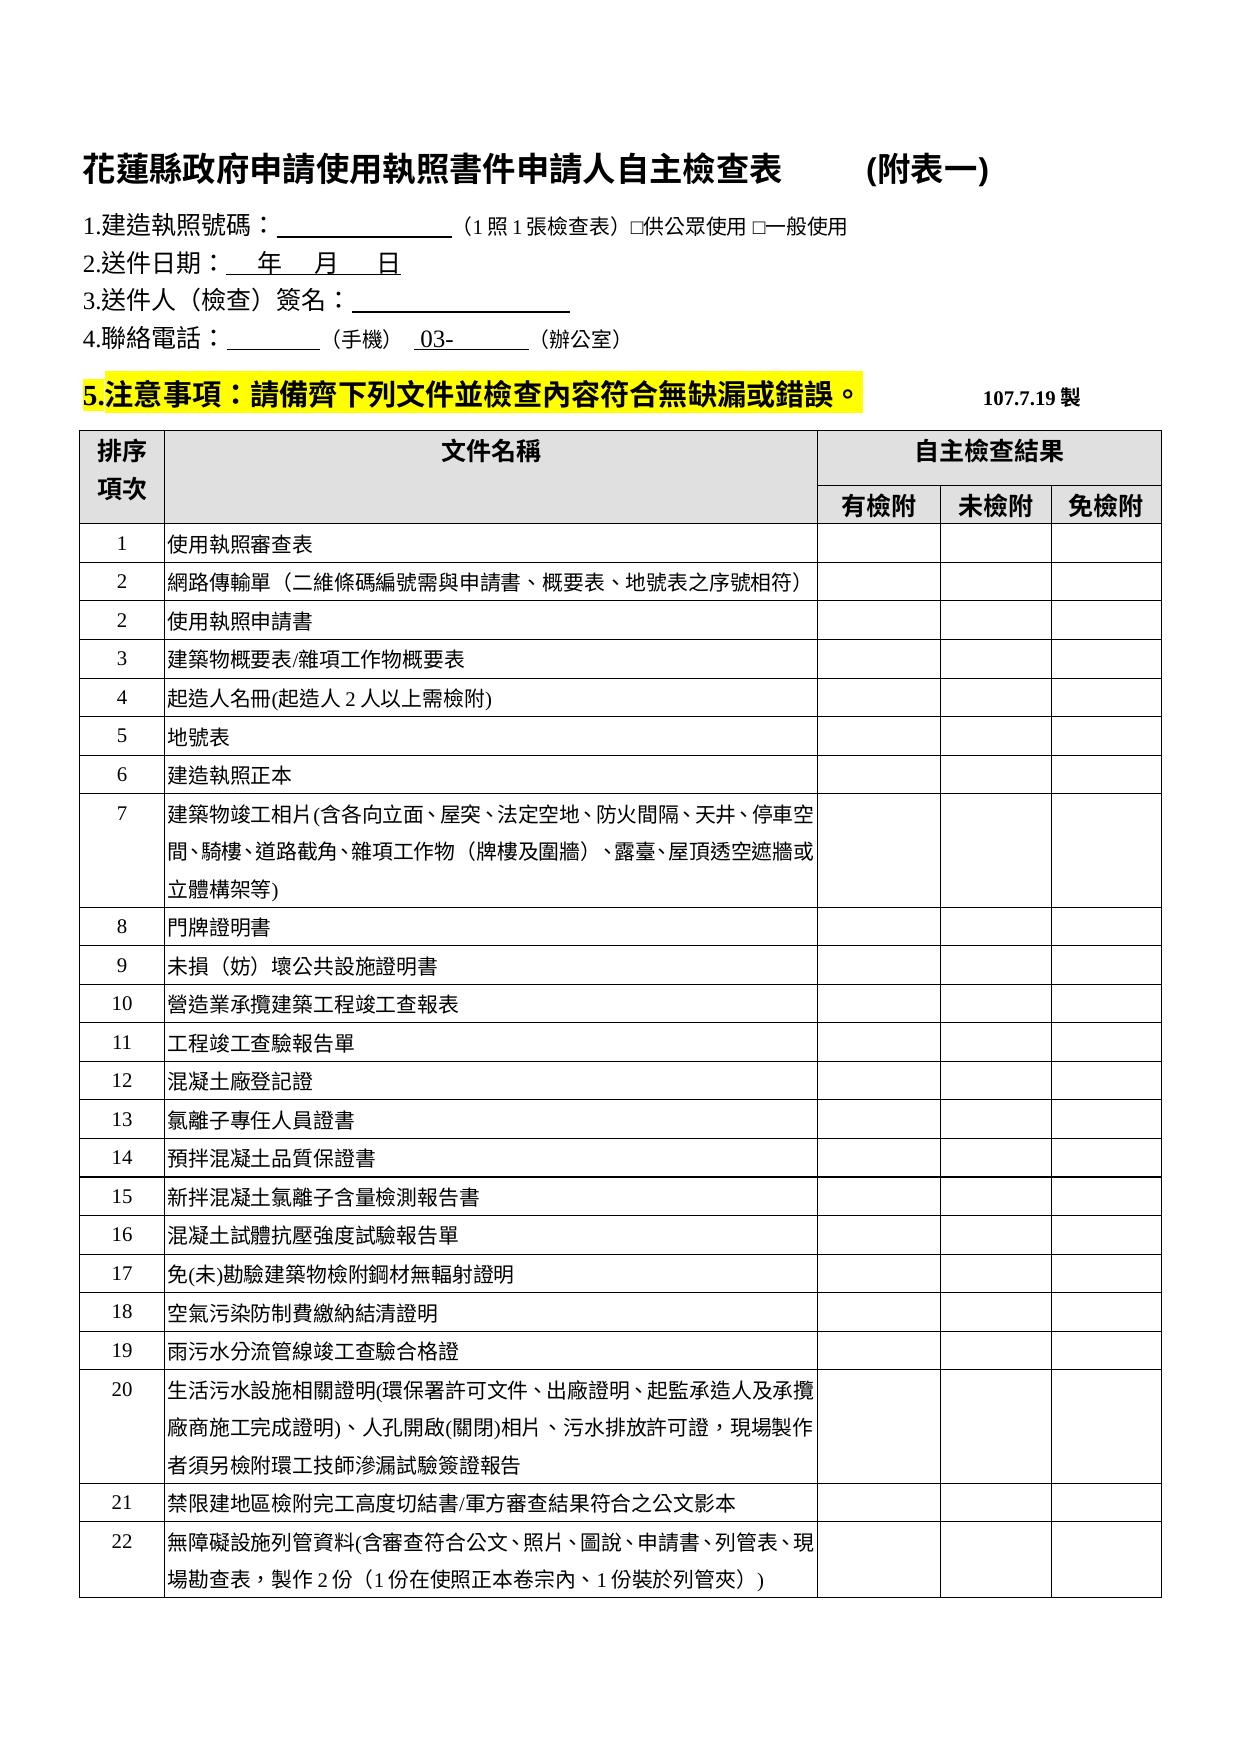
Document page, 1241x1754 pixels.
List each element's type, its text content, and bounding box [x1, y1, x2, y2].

table_cell [941, 1139, 1051, 1176]
table_cell 網路傳輸單（二維條碼編號需與申請書、概要表、地號表之序號相符） [165, 563, 817, 600]
table_cell 禁限建地區檢附完工高度切結書/軍方審查結果符合之公文影本 [165, 1484, 817, 1521]
table_cell 生活污水設施相關證明(環保署許可文件、出廠證明、起監承造人及承攬廠商施工完成證明)、人孔開啟(關閉)相片、污水排放許可證，現場製作者須另檢附環工技師滲漏試驗簽證報告 [165, 1370, 817, 1483]
table_cell [818, 524, 940, 562]
table_cell 門牌證明書 [165, 908, 817, 945]
table_cell [941, 1293, 1051, 1331]
text 4.聯絡電話： （手機） 03- （辦公室） [83, 317, 1157, 355]
table_cell 5 [80, 717, 164, 754]
table_cell 新拌混凝土氯離子含量檢測報告書 [165, 1178, 817, 1215]
table_cell 未檢附 [941, 486, 1051, 523]
table_cell [1052, 1216, 1161, 1253]
table_cell [1052, 946, 1161, 984]
table_cell [941, 985, 1051, 1022]
table_cell 18 [80, 1293, 164, 1331]
table_cell [941, 1023, 1051, 1061]
table_cell 有檢附 [818, 486, 940, 523]
table_cell 21 [80, 1484, 164, 1521]
table_header 排序 項次 [80, 431, 164, 523]
table_cell [818, 1062, 940, 1099]
table_cell [941, 1484, 1051, 1521]
table_cell [1052, 1100, 1161, 1138]
table_cell 17 [80, 1255, 164, 1292]
table_cell [1052, 1062, 1161, 1099]
table_cell [941, 717, 1051, 754]
table_cell 未損（妨）壞公共設施證明書 [165, 946, 817, 984]
table_cell [941, 1255, 1051, 1292]
table_cell [1052, 756, 1161, 793]
table_cell [941, 794, 1051, 907]
table_cell 1 [80, 524, 164, 562]
table_cell [941, 1216, 1051, 1253]
table_cell 使用執照審查表 [165, 524, 817, 562]
table_cell [941, 640, 1051, 677]
table_cell [818, 908, 940, 945]
table_cell 無障礙設施列管資料(含審查符合公文、照片、圖說、申請書、列管表、現場勘查表，製作2份（1份在使照正本卷宗內、1份裝於列管夾）) [165, 1522, 817, 1597]
table_cell 使用執照申請書 [165, 601, 817, 639]
table_cell 混凝土試體抗壓強度試驗報告單 [165, 1216, 817, 1253]
table_cell 10 [80, 985, 164, 1022]
table_cell [1052, 1023, 1161, 1061]
table_cell [818, 717, 940, 754]
table_cell 11 [80, 1023, 164, 1061]
table_cell 2 [80, 601, 164, 639]
text 3.送件人（檢查）簽名： [83, 280, 1157, 317]
table_cell [941, 756, 1051, 793]
table_cell [818, 985, 940, 1022]
table_cell 13 [80, 1100, 164, 1138]
table_cell [818, 563, 940, 600]
table_cell [818, 1293, 940, 1331]
table_cell 19 [80, 1332, 164, 1369]
table_cell [941, 524, 1051, 562]
table_cell [1052, 524, 1161, 562]
table_cell [1052, 563, 1161, 600]
table_cell [941, 1522, 1051, 1597]
table_cell [818, 946, 940, 984]
table_cell 營造業承攬建築工程竣工查報表 [165, 985, 817, 1022]
table_cell [1052, 1139, 1161, 1176]
table_cell 起造人名冊(起造人2人以上需檢附) [165, 679, 817, 716]
table_cell 16 [80, 1216, 164, 1253]
table_cell [1052, 1178, 1161, 1215]
table_cell [941, 679, 1051, 716]
table_cell [1052, 1370, 1161, 1483]
table_cell [941, 1370, 1051, 1483]
table_cell [818, 1100, 940, 1138]
table_cell [818, 1139, 940, 1176]
table_cell [1052, 1255, 1161, 1292]
table_cell 預拌混凝土品質保證書 [165, 1139, 817, 1176]
table_cell 建築物概要表/雜項工作物概要表 [165, 640, 817, 677]
table_cell [941, 1062, 1051, 1099]
table_cell 22 [80, 1522, 164, 1597]
table_cell [818, 1023, 940, 1061]
table_cell 建築物竣工相片(含各向立面、屋突、法定空地、防火間隔、天井、停車空間、騎樓、道路截角、雜項工作物（牌樓及圍牆）、露臺、屋頂透空遮牆或立體構架等) [165, 794, 817, 907]
table_cell [1052, 794, 1161, 907]
table_cell 9 [80, 946, 164, 984]
table_cell [818, 1332, 940, 1369]
table_cell [1052, 640, 1161, 677]
table_cell 20 [80, 1370, 164, 1483]
table_cell [818, 1522, 940, 1597]
table_cell [818, 756, 940, 793]
table_cell 地號表 [165, 717, 817, 754]
table_cell 8 [80, 908, 164, 945]
table_cell [941, 1100, 1051, 1138]
table_cell 空氣污染防制費繳納結清證明 [165, 1293, 817, 1331]
table_cell [1052, 601, 1161, 639]
table_cell [941, 563, 1051, 600]
table_cell 6 [80, 756, 164, 793]
table_cell 4 [80, 679, 164, 716]
text 花蓮縣政府申請使用執照書件申請人自主檢查表 (附表一) [83, 130, 1157, 205]
table_cell 氯離子專任人員證書 [165, 1100, 817, 1138]
table_cell 14 [80, 1139, 164, 1176]
text 2.送件日期： 年 月 日 [83, 242, 1157, 280]
table_cell [1052, 985, 1161, 1022]
table_cell [1052, 717, 1161, 754]
table_cell 免檢附 [1052, 486, 1161, 523]
table_cell [941, 946, 1051, 984]
table_cell [1052, 679, 1161, 716]
table_cell 混凝土廠登記證 [165, 1062, 817, 1099]
table_cell 3 [80, 640, 164, 677]
table_cell [818, 1255, 940, 1292]
table_cell [941, 601, 1051, 639]
table_header 文件名稱 [165, 431, 817, 523]
table_cell 15 [80, 1178, 164, 1215]
table_cell [1052, 1484, 1161, 1521]
table_header 自主檢查結果 [818, 431, 1161, 485]
text 1.建造執照號碼： （1照1張檢查表）□供公眾使用 □一般使用 [83, 205, 1157, 242]
table_cell [1052, 908, 1161, 945]
table_cell [1052, 1293, 1161, 1331]
table_cell [818, 1370, 940, 1483]
table_cell 2 [80, 563, 164, 600]
table_cell 12 [80, 1062, 164, 1099]
table_cell [941, 1178, 1051, 1215]
table_cell 免(未)勘驗建築物檢附鋼材無輻射證明 [165, 1255, 817, 1292]
table_cell [818, 1484, 940, 1521]
table_cell 建造執照正本 [165, 756, 817, 793]
table_cell [818, 640, 940, 677]
table_cell [818, 1216, 940, 1253]
table_cell 雨污水分流管線竣工查驗合格證 [165, 1332, 817, 1369]
table_cell [941, 908, 1051, 945]
table_cell [818, 601, 940, 639]
table_cell [818, 679, 940, 716]
table_cell [1052, 1522, 1161, 1597]
table_cell 7 [80, 794, 164, 907]
table_cell 工程竣工查驗報告單 [165, 1023, 817, 1061]
table_cell [1052, 1332, 1161, 1369]
text 5.注意事項：請備齊下列文件並檢查內容符合無缺漏或錯誤。 107.7.19製 [83, 355, 1157, 430]
table_cell [818, 794, 940, 907]
table_cell [941, 1332, 1051, 1369]
table_cell [818, 1178, 940, 1215]
